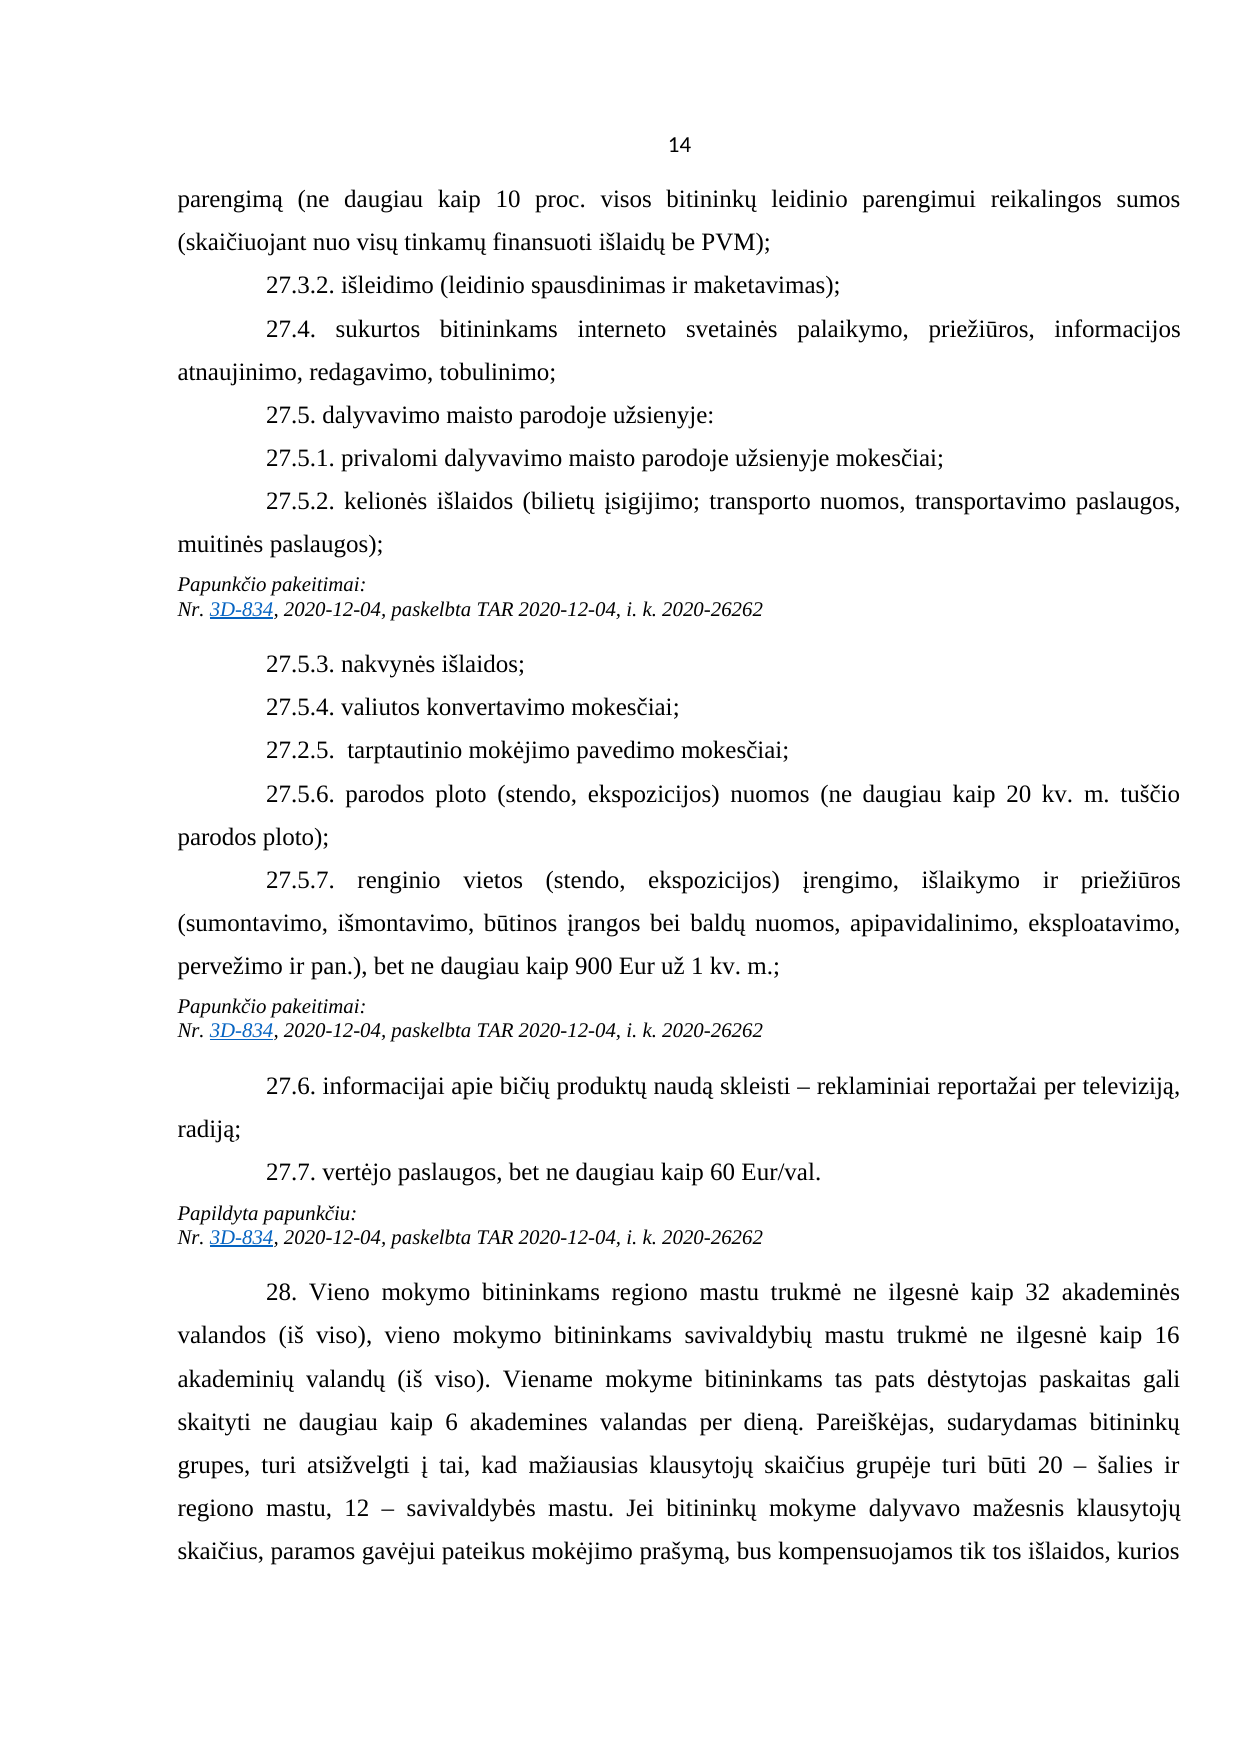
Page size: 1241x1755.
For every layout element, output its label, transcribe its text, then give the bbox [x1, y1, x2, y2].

text Nr. 3D-834, 2020-12-04, paskelbta TAR 2020-12-04, i. k. 2020-26262 [177, 1224, 1181, 1249]
text 27.4. sukurtos bitininkams interneto svetainės palaikymo, priežiūros, informacijos atnaujinimo, redagavimo, tobulinimo; [177, 314, 1181, 386]
text Nr. 3D-834, 2020-12-04, paskelbta TAR 2020-12-04, i. k. 2020-26262 [177, 596, 1181, 621]
text 28. Vieno mokymo bitininkams regiono mastu trukmė ne ilgesnė kaip 32 akademinės valandos (iš viso), vieno mokymo bitininkams savivaldybių mastu trukmė ne ilgesnė kaip 16 akademinių valandų (iš viso). Viename mokyme bitininkams tas pats dėstytojas paskaitas gali skaityti ne daugiau kaip 6 akademines valandas per dieną. Pareiškėjas, sudarydamas bitininkų grupes, turi atsižvelgti į tai, kad mažiausias klausytojų skaičius grupėje turi būti 20 – šalies ir regiono mastu, 12 – savivaldybės mastu. Jei bitininkų mokyme dalyvavo mažesnis klausytojų skaičius, paramos gavėjui pateikus mokėjimo prašymą, bus kompensuojamos tik tos išlaidos, kurios [177, 1277, 1181, 1565]
text 27.5.1. privalomi dalyvavimo maisto parodoje užsienyje mokesčiai; [177, 443, 1181, 472]
text 27.5.6. parodos ploto (stendo, ekspozicijos) nuomos (ne daugiau kaip 20 kv. m. tuščio parodos ploto); [177, 779, 1181, 851]
text 27.6. informacijai apie bičių produktų naudą skleisti – reklaminiai reportažai per televiziją, radiją; [177, 1071, 1181, 1143]
text 27.5.7. renginio vietos (stendo, ekspozicijos) įrengimo, išlaikymo ir priežiūros (sumontavimo, išmontavimo, būtinos įrangos bei baldų nuomos, apipavidalinimo, eksploatavimo, pervežimo ir pan.), bet ne daugiau kaip 900 Eur už 1 kv. m.; [177, 865, 1181, 980]
text parengimą (ne daugiau kaip 10 proc. visos bitininkų leidinio parengimui reikalingos sumos (skaičiuojant nuo visų tinkamų finansuoti išlaidų be PVM); [177, 184, 1181, 256]
text 27.5. dalyvavimo maisto parodoje užsienyje: [177, 400, 1181, 429]
text 27.5.2. kelionės išlaidos (bilietų įsigijimo; transporto nuomos, transportavimo paslaugos, muitinės paslaugos); [177, 486, 1181, 558]
text 27.2.5. tarptautinio mokėjimo pavedimo mokesčiai; [177, 736, 1181, 764]
text 27.3.2. išleidimo (leidinio spausdinimas ir maketavimas); [177, 271, 1181, 299]
text Papildyta papunkčiu: [177, 1201, 1181, 1224]
text 27.7. vertėjo paslaugos, bet ne daugiau kaip 60 Eur/val. [177, 1157, 1181, 1186]
text Nr. 3D-834, 2020-12-04, paskelbta TAR 2020-12-04, i. k. 2020-26262 [177, 1018, 1181, 1042]
text 27.5.3. nakvynės išlaidos; [177, 649, 1181, 678]
text Papunkčio pakeitimai: [177, 994, 1181, 1018]
text Papunkčio pakeitimai: [177, 572, 1181, 596]
text 27.5.4. valiutos konvertavimo mokesčiai; [177, 692, 1181, 721]
